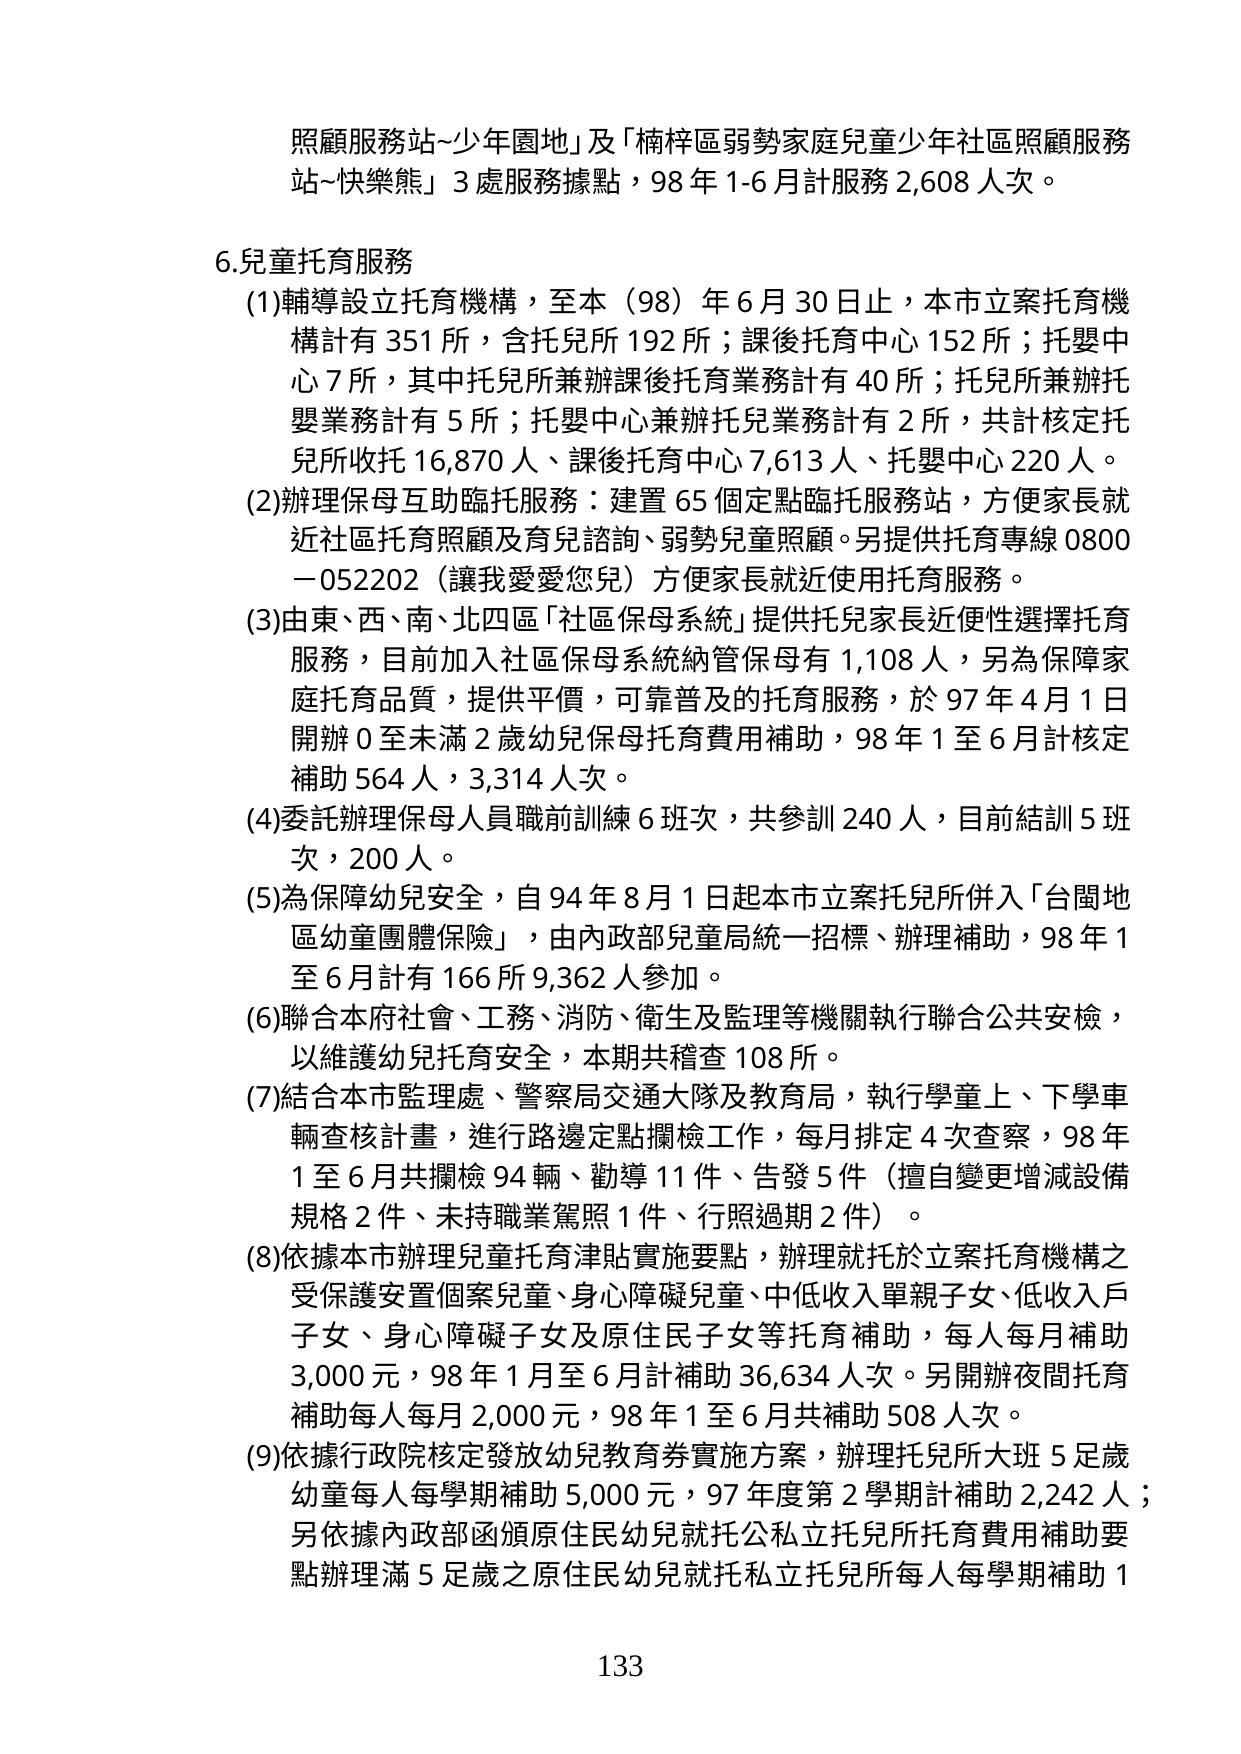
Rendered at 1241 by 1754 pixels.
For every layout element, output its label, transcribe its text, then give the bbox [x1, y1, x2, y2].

text (3)由東、西、南、北四區「社區保母系統」提供托兒家長近便性選擇托育服務，目前加入社區保母系統納管保母有1,108人，另為保障家庭托育品質，提供平價，可靠普及的托育服務，於97年4月1日開辦0至未滿2歲幼兒保母托育費用補助，98年1至6月計核定補助564人，3,314人次。 [246, 598, 1131, 797]
text (9)依據行政院核定發放幼兒教育券實施方案，辦理托兒所大班5足歲幼童每人每學期補助5,000元，97年度第2學期計補助2,242人；另依據內政部函頒原住民幼兒就托公私立托兒所托育費用補助要點辦理滿5足歲之原住民幼兒就托私立托兒所每人每學期補助1萬元，共計補助58人；開辦扶持五歲弱勢幼兒及早教育計畫補助每人每學期1萬7450元或1萬元，97學年度第2學期補助2,005人(1萬7,450元計1,323人;1萬元計682人)。 [246, 1434, 1131, 1593]
text (2)辦理保母互助臨托服務：建置65個定點臨托服務站，方便家長就近社區托育照顧及育兒諮詢、弱勢兒童照顧。另提供托育專線0800－052202（讓我愛愛您兒）方便家長就近使用托育服務。 [246, 479, 1131, 598]
text 照顧服務站~少年園地」及「楠梓區弱勢家庭兒童少年社區照顧服務站~快樂熊」3處服務據點，98年1-6月計服務2,608人次。 [246, 121, 1131, 201]
text (7)結合本市監理處、警察局交通大隊及教育局，執行學童上、下學車輛查核計畫，進行路邊定點攔檢工作，每月排定4次查察，98年1至6月共攔檢94輛、勸導11件、告發5件（擅自變更增減設備規格2件、未持職業駕照1件、行照過期2件）。 [246, 1076, 1131, 1235]
text (4)委託辦理保母人員職前訓練6班次，共參訓240人，目前結訓5班次，200人。 [246, 797, 1131, 877]
text 6.兒童托育服務 [214, 240, 1131, 280]
text (1)輔導設立托育機構，至本（98）年6月30日止，本市立案托育機構計有351所，含托兒所192所；課後托育中心152所；托嬰中心7所，其中托兒所兼辦課後托育業務計有40所；托兒所兼辦托嬰業務計有5所；托嬰中心兼辦托兒業務計有2所，共計核定托兒所收托16,870人、課後托育中心7,613人、托嬰中心220人。 [246, 280, 1131, 479]
text (6)聯合本府社會、工務、消防、衛生及監理等機關執行聯合公共安檢，以維護幼兒托育安全，本期共稽查108所。 [246, 996, 1131, 1076]
text (5)為保障幼兒安全，自94年8月1日起本市立案托兒所併入「台閩地區幼童團體保險」，由內政部兒童局統一招標、辦理補助，98年1至6月計有166所9,362人參加。 [246, 877, 1131, 996]
text (8)依據本市辦理兒童托育津貼實施要點，辦理就托於立案托育機構之受保護安置個案兒童、身心障礙兒童、中低收入單親子女、低收入戶子女、身心障礙子女及原住民子女等托育補助，每人每月補助3,000元，98年1月至6月計補助36,634人次。另開辦夜間托育補助每人每月2,000元，98年1至6月共補助508人次。 [246, 1235, 1131, 1434]
